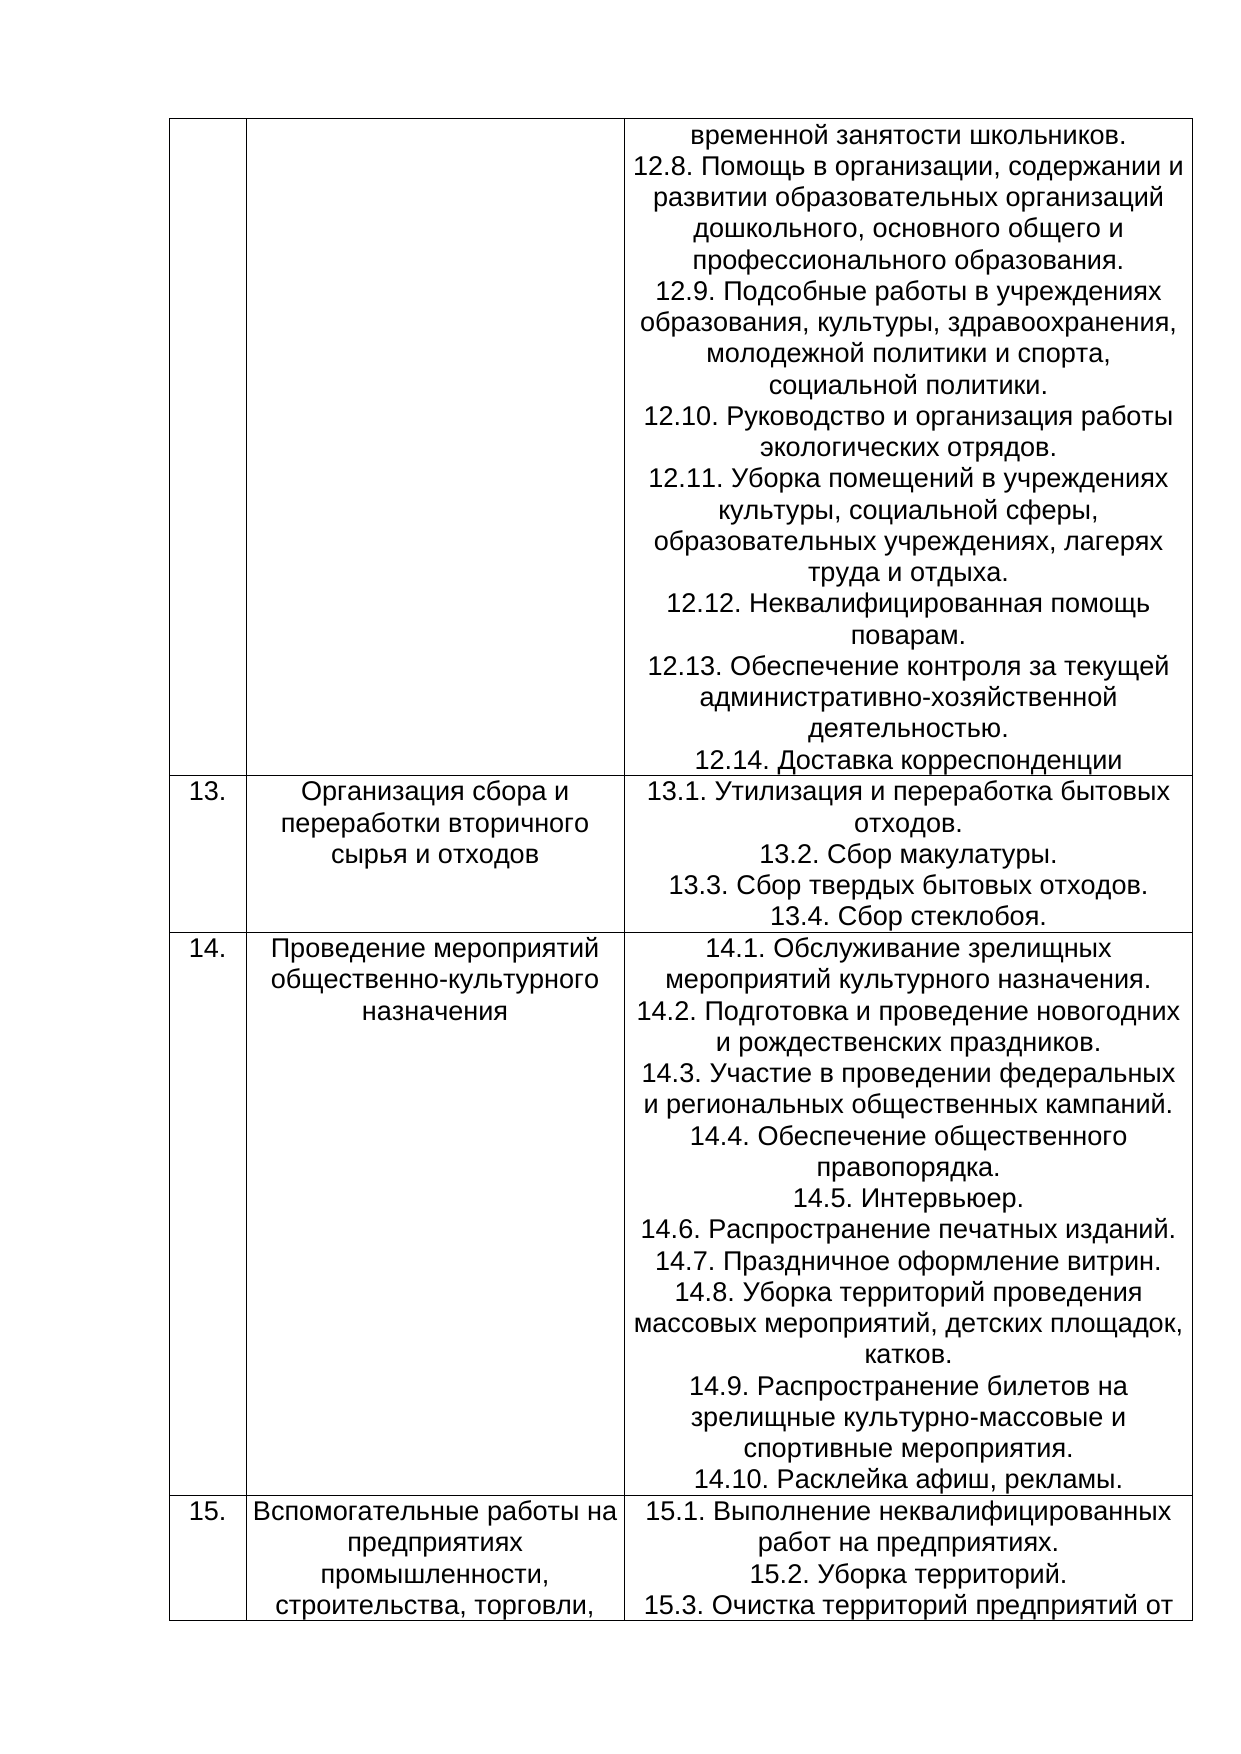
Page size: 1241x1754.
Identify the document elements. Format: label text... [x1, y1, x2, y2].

table_cell Проведение мероприятий общественно-культурного назначения [247, 933, 624, 1495]
table_cell [247, 119, 624, 775]
table_cell 15.1. Выполнение неквалифицированных работ на предприятиях. 15.2. Уборка территорий. 15.3. Очистка территорий предприятий от [625, 1496, 1192, 1620]
table_cell Вспомогательные работы на предприятиях промышленности, строительства, торговли, [247, 1496, 624, 1620]
table_cell 14.1. Обслуживание зрелищных мероприятий культурного назначения. 14.2. Подготовка и проведение новогодних и рождественских праздников. 14.3. Участие в проведении федеральных и региональных общественных кампаний. 14.4. Обеспечение общественного правопорядка. 14.5. Интервьюер. 14.6. Распространение печатных изданий. 14.7. Праздничное оформление витрин. 14.8. Уборка территорий проведения массовых мероприятий, детских площадок, катков. 14.9. Распространение билетов на зрелищные культурно-массовые и спортивные мероприятия. 14.10. Расклейка афиш, рекламы. [625, 933, 1192, 1495]
table_cell Организация сбора и переработки вторичного сырья и отходов [247, 776, 624, 932]
table_cell временной занятости школьников. 12.8. Помощь в организации, содержании и развитии образовательных организаций дошкольного, основного общего и профессионального образования. 12.9. Подсобные работы в учреждениях образования, культуры, здравоохранения, молодежной политики и спорта, социальной политики. 12.10. Руководство и организация работы экологических отрядов. 12.11. Уборка помещений в учреждениях культуры, социальной сферы, образовательных учреждениях, лагерях труда и отдыха. 12.12. Неквалифицированная помощь поварам. 12.13. Обеспечение контроля за текущей административно-хозяйственной деятельностью. 12.14. Доставка корреспонденции [625, 119, 1192, 775]
table_cell [170, 119, 246, 775]
table_cell 13.1. Утилизация и переработка бытовых отходов. 13.2. Сбор макулатуры. 13.3. Сбор твердых бытовых отходов. 13.4. Сбор стеклобоя. [625, 776, 1192, 932]
table_cell 15. [170, 1496, 246, 1620]
table_cell 14. [170, 933, 246, 1495]
table_cell 13. [170, 776, 246, 932]
